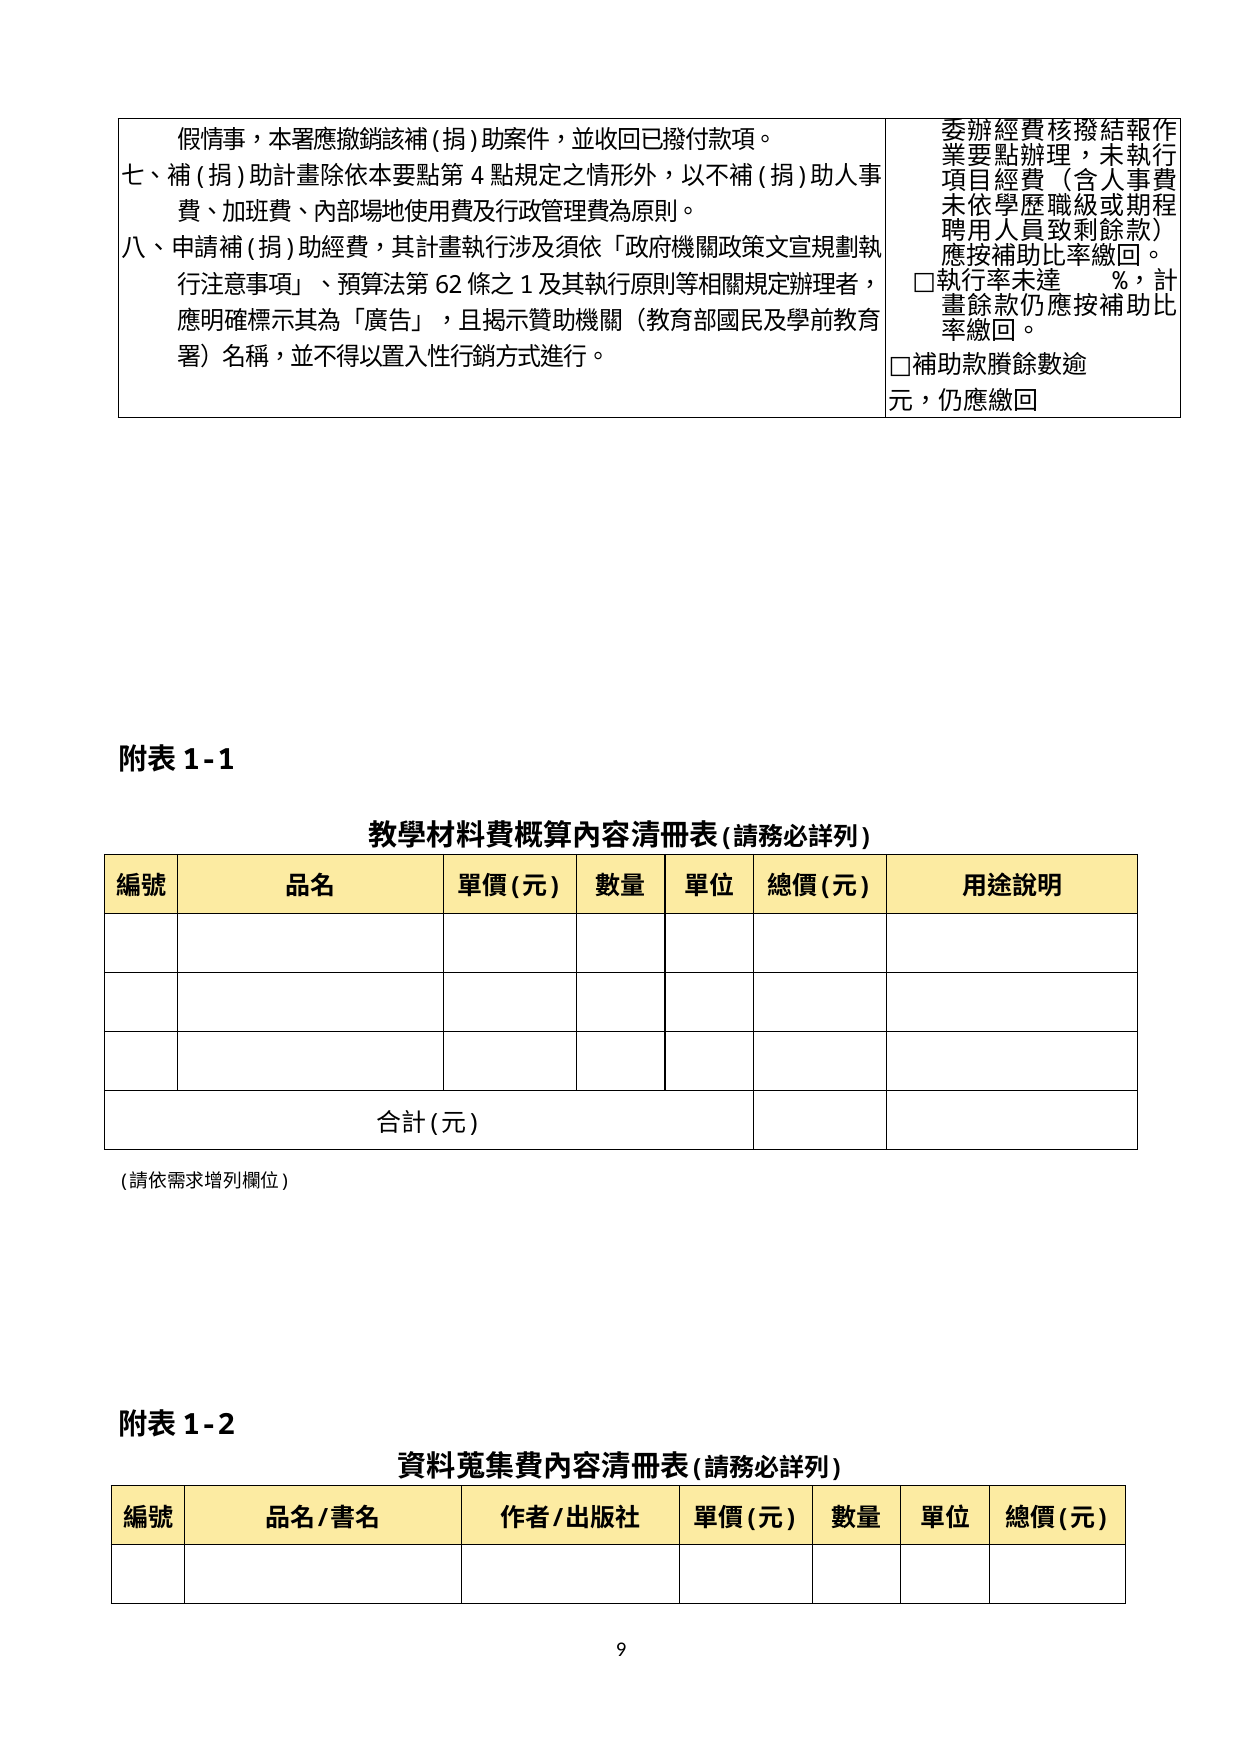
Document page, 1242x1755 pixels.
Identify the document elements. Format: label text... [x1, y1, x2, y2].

table_cell [754, 1032, 886, 1090]
table_cell [462, 1545, 679, 1603]
table_cell [577, 1032, 664, 1090]
table_cell [178, 973, 443, 1031]
table_cell [754, 973, 886, 1031]
text 附表1-2 [118, 1401, 1123, 1443]
table_cell [754, 914, 886, 972]
table_cell [887, 914, 1137, 972]
table_cell [813, 1545, 900, 1603]
table_cell [105, 973, 177, 1031]
table_cell 合計(元) [105, 1091, 753, 1149]
table_header 單價(元) [680, 1486, 812, 1544]
table_cell [666, 973, 753, 1031]
table_cell 委辦經費核撥結報作業要點辦理，未執行項目經費（含人事費未依學歷職級或期程聘用人員致剩餘款）應按補助比率繳回。 □執行率未達 %，計畫餘款仍應按補助比率繳回。 □補助款賸餘數逾 元，仍應繳回 [886, 119, 1180, 417]
table_cell [1126, 1544, 1131, 1603]
table_cell [444, 973, 576, 1031]
table_header 數量 [577, 855, 664, 913]
table_header 品名/書名 [185, 1486, 461, 1544]
table_cell [444, 914, 576, 972]
table_header 編號 [112, 1486, 184, 1544]
table_header 單位 [901, 1486, 989, 1544]
table_cell [901, 1545, 989, 1603]
table_header 作者/出版社 [462, 1486, 679, 1544]
table_header 用途說明 [887, 855, 1137, 913]
table_cell [887, 1032, 1137, 1090]
table_header 編號 [105, 855, 177, 913]
table_cell [105, 1032, 177, 1090]
table_cell [990, 1545, 1125, 1603]
table_cell [887, 1091, 1137, 1149]
table_cell [680, 1545, 812, 1603]
table_cell [666, 914, 753, 972]
table_cell [112, 1545, 184, 1603]
table_cell 假情事，本署應撤銷該補(捐)助案件，並收回已撥付款項。 補(捐)助計畫除依本要點第4點規定之情形外，以不補(捐)助人事費、加班費、內部場地使用費及行政管理費為原則。 申請補(捐)助經費，其計畫執行涉及須依「政府機關政策文宣規劃執行注意事項」、預算法第62條之1及其執行原則等相關規定辦理者，應明確標示其為「廣告」，且揭示贊助機關（教育部國民及學前教育署）名稱，並不得以置入性行銷方式進行。 [119, 119, 885, 417]
text 附表1-1 [118, 735, 1123, 778]
table_cell [666, 1032, 753, 1090]
table_header 數量 [813, 1486, 900, 1544]
text 教學材料費概算內容清冊表(請務必詳列) [118, 812, 1123, 854]
text (請依需求增列欄位) [118, 1150, 1123, 1196]
table_header [1126, 1485, 1131, 1544]
table_header 品名 [178, 855, 443, 913]
table_header 總價(元) [754, 855, 886, 913]
table_header 單位 [666, 855, 753, 913]
table_header 總價(元) [990, 1486, 1125, 1544]
table_cell [178, 1032, 443, 1090]
table_cell [577, 914, 664, 972]
table_header 單價(元) [444, 855, 576, 913]
table_cell [444, 1032, 576, 1090]
table_cell [577, 973, 664, 1031]
text 資料蒐集費內容清冊表(請務必詳列) [118, 1443, 1123, 1485]
table_cell [105, 914, 177, 972]
table_cell [754, 1091, 886, 1149]
table_cell [887, 973, 1137, 1031]
table_cell [178, 914, 443, 972]
table_cell [185, 1545, 461, 1603]
